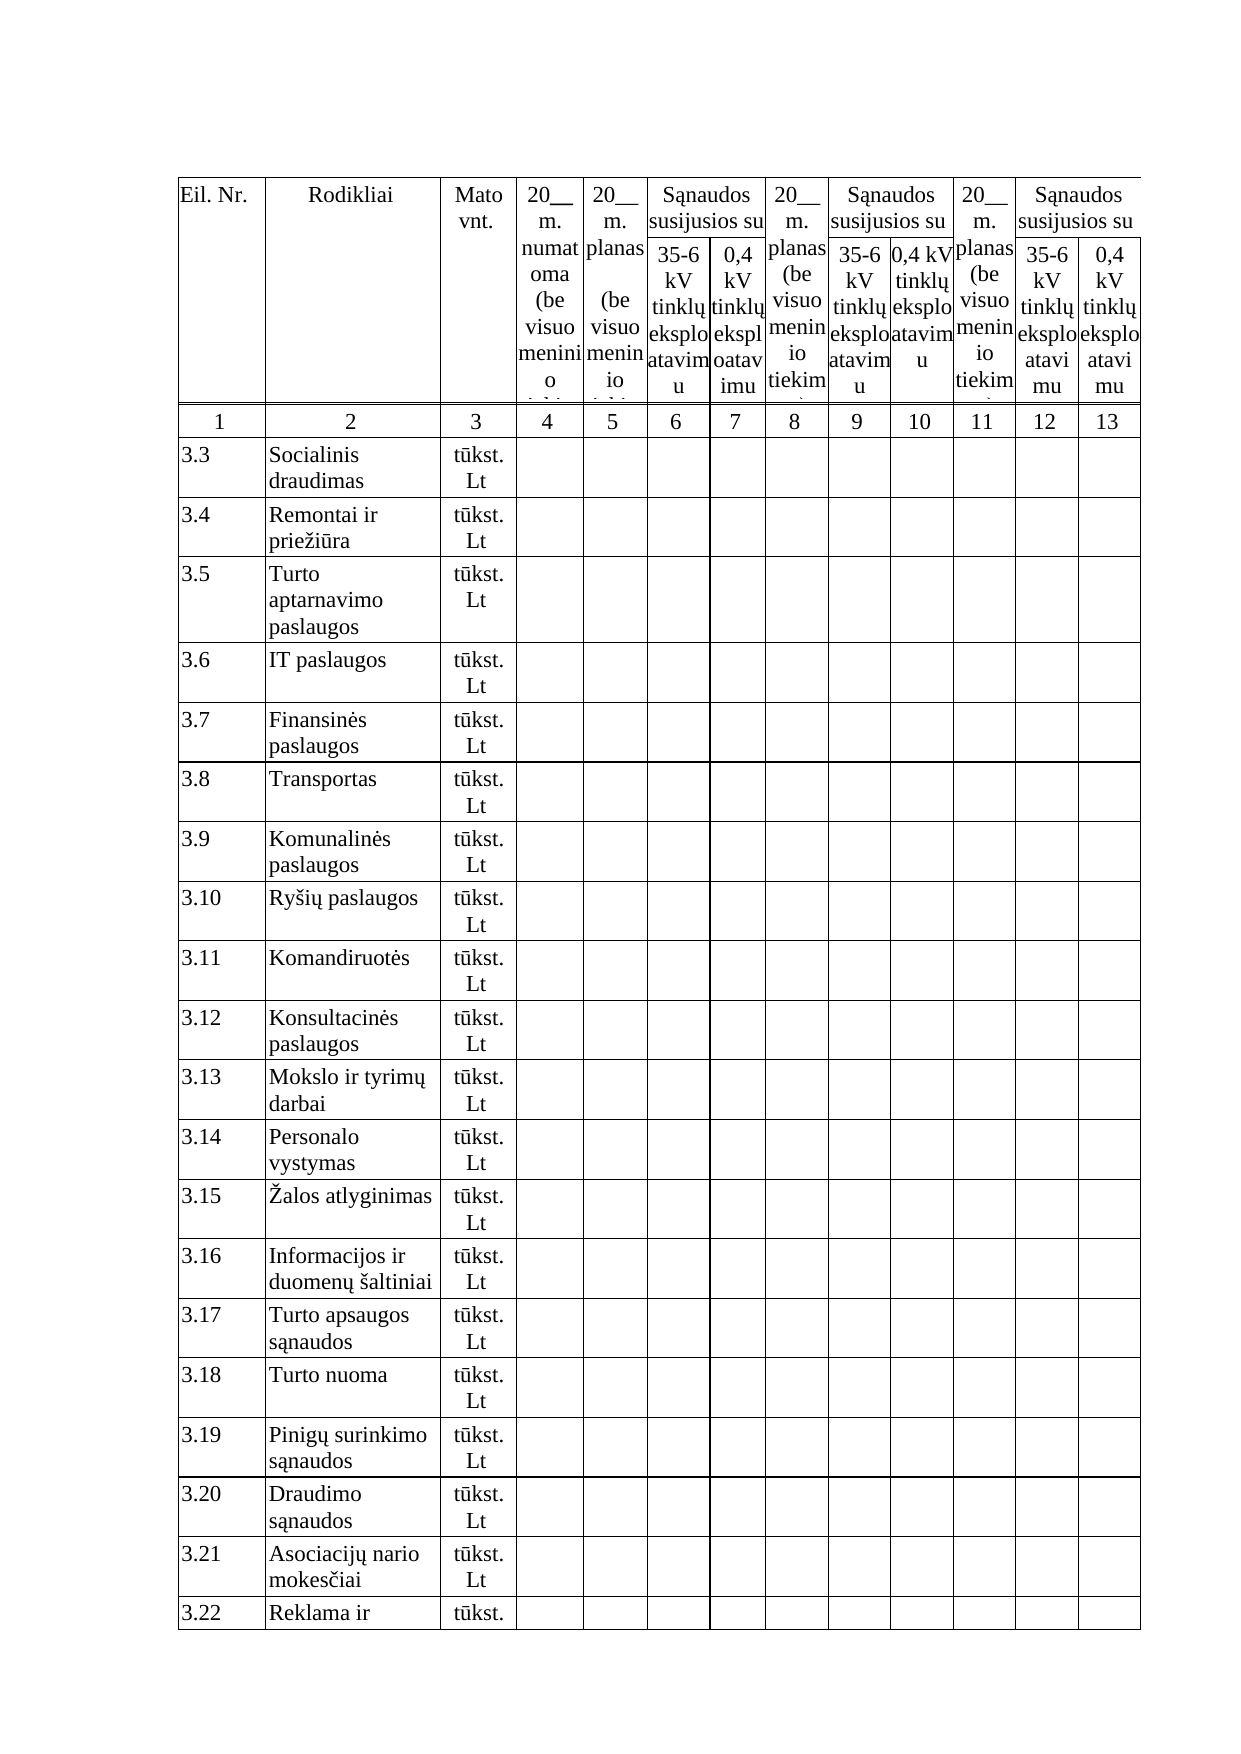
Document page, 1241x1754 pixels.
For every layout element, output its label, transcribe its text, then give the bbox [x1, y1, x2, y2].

table_cell [584, 1120, 647, 1178]
table_cell [711, 1001, 765, 1059]
table_cell [766, 1478, 828, 1536]
table_cell Ryšių paslaugos [266, 882, 440, 940]
table_cell tūkst. Lt [441, 643, 516, 702]
table_cell Transportas [266, 763, 440, 821]
table_cell [766, 763, 828, 821]
table_cell [517, 1478, 583, 1536]
table_cell [711, 1478, 765, 1536]
table_cell [517, 1537, 583, 1596]
table_cell [1079, 1478, 1140, 1536]
table_cell 35-6 kV tinklų eksploatavimu [829, 238, 890, 402]
table_cell [1079, 822, 1140, 881]
table_cell [829, 763, 890, 821]
table_cell [648, 1239, 709, 1298]
table_cell [648, 1418, 709, 1476]
table_cell [891, 763, 953, 821]
table_cell [648, 763, 709, 821]
table_cell [648, 1060, 709, 1119]
table_cell 3.3 [179, 438, 265, 497]
table_cell Žalos atlyginimas [266, 1180, 440, 1238]
table_cell [711, 1299, 765, 1357]
table_cell [1016, 1478, 1078, 1536]
table_cell [766, 941, 828, 1000]
table_cell [766, 498, 828, 556]
table_cell [648, 1180, 709, 1238]
table_cell 3.10 [179, 882, 265, 940]
table_cell [517, 557, 583, 642]
table_cell [711, 498, 765, 556]
table_cell [517, 822, 583, 881]
table_cell [766, 1180, 828, 1238]
table_cell [584, 822, 647, 881]
table_cell [584, 557, 647, 642]
table_cell [1079, 763, 1140, 821]
table_cell 8 [766, 405, 828, 437]
table_cell 3.4 [179, 498, 265, 556]
table_cell tūkst. Lt [441, 941, 516, 1000]
table_cell [711, 557, 765, 642]
table_cell tūkst. Lt [441, 1418, 516, 1476]
table_cell [648, 1358, 709, 1417]
table_cell [954, 882, 1015, 940]
table_cell [648, 498, 709, 556]
table_cell 3.6 [179, 643, 265, 702]
table_cell tūkst. Lt [441, 882, 516, 940]
table_cell [711, 1180, 765, 1238]
table_cell [1079, 941, 1140, 1000]
table_cell [1016, 1001, 1078, 1059]
table_cell 4 [517, 405, 583, 437]
table_header 20__ m. numatoma (be visuomeninio tiekimo) [517, 178, 583, 402]
table_cell [711, 882, 765, 940]
table_cell [766, 438, 828, 497]
table_cell [891, 1299, 953, 1357]
table_cell 6 [648, 405, 709, 437]
table_header Eil. Nr. [179, 178, 265, 402]
table_cell [584, 1358, 647, 1417]
table_cell tūkst. Lt [441, 1478, 516, 1536]
table_cell [766, 1120, 828, 1178]
table_cell 3.13 [179, 1060, 265, 1119]
table_cell [829, 1299, 890, 1357]
table_cell [1016, 941, 1078, 1000]
table_cell [829, 1478, 890, 1536]
table_cell [954, 1180, 1015, 1238]
table_cell 3.19 [179, 1418, 265, 1476]
table_cell [648, 1597, 709, 1629]
table_cell [766, 1060, 828, 1119]
table_cell [891, 1180, 953, 1238]
table_cell [829, 557, 890, 642]
table_cell [711, 1239, 765, 1298]
table_cell [648, 703, 709, 761]
table_cell [766, 1537, 828, 1596]
table_header 20__ m. planas (be visuomeninio tiekimo) [766, 178, 828, 402]
table_cell [829, 1120, 890, 1178]
table_cell Asociacijų nario mokesčiai [266, 1537, 440, 1596]
table_cell 35-6 kV tinklų eksploatavimu [1016, 238, 1078, 402]
table_cell [829, 1239, 890, 1298]
table_cell [1079, 1299, 1140, 1357]
table_cell [711, 643, 765, 702]
table_cell Turto aptarnavimo paslaugos [266, 557, 440, 642]
table_cell 12 [1016, 405, 1078, 437]
table_cell [584, 1418, 647, 1476]
table_cell [766, 1418, 828, 1476]
table_cell 3.11 [179, 941, 265, 1000]
table_cell [648, 1120, 709, 1178]
table_cell [584, 1239, 647, 1298]
table_cell [711, 1358, 765, 1417]
table_cell [584, 703, 647, 761]
table_cell tūkst. Lt [441, 1239, 516, 1298]
table_cell [648, 438, 709, 497]
table_cell [954, 822, 1015, 881]
table_cell [766, 822, 828, 881]
table_cell tūkst. Lt [441, 498, 516, 556]
table_cell [648, 1478, 709, 1536]
table_cell [829, 438, 890, 497]
table_cell [954, 763, 1015, 821]
table_cell [517, 1001, 583, 1059]
table_cell [517, 1120, 583, 1178]
table_cell [648, 1299, 709, 1357]
table_cell [1016, 643, 1078, 702]
table_cell Mokslo ir tyrimų darbai [266, 1060, 440, 1119]
table_cell [1016, 1299, 1078, 1357]
table_cell [584, 1537, 647, 1596]
table_cell [1079, 1239, 1140, 1298]
table_cell 3.9 [179, 822, 265, 881]
table_cell [517, 763, 583, 821]
table_cell [954, 1418, 1015, 1476]
table_cell [1016, 1597, 1078, 1629]
table_cell [891, 1358, 953, 1417]
table_cell [1016, 822, 1078, 881]
table_cell 2 [266, 405, 440, 437]
table_cell Turto apsaugos sąnaudos [266, 1299, 440, 1357]
table_cell [954, 1060, 1015, 1119]
table_cell [766, 1239, 828, 1298]
table_cell [711, 1120, 765, 1178]
table_cell 3.12 [179, 1001, 265, 1059]
table_cell [517, 438, 583, 497]
table_cell Informacijos ir duomenų šaltiniai [266, 1239, 440, 1298]
table_cell [1079, 1358, 1140, 1417]
table_cell [954, 1299, 1015, 1357]
table_cell tūkst. Lt [441, 1358, 516, 1417]
table_cell [584, 1478, 647, 1536]
table_cell Komandiruotės [266, 941, 440, 1000]
table_cell [584, 1060, 647, 1119]
table_cell [648, 1001, 709, 1059]
table_cell [584, 1001, 647, 1059]
table_cell [1079, 1120, 1140, 1178]
table_cell Draudimo sąnaudos [266, 1478, 440, 1536]
table_cell [648, 882, 709, 940]
table_cell [1016, 1418, 1078, 1476]
table_cell tūkst. Lt [441, 763, 516, 821]
table_header 20__ m. planas (be visuomeninio tiekimo) [584, 178, 647, 402]
table_cell tūkst. Lt [441, 1180, 516, 1238]
table_cell [766, 1597, 828, 1629]
table_cell IT paslaugos [266, 643, 440, 702]
table_header Rodikliai [266, 178, 440, 402]
table_cell [829, 1418, 890, 1476]
table_cell [1016, 557, 1078, 642]
table_cell [766, 703, 828, 761]
table_cell [766, 1299, 828, 1357]
table_cell [517, 703, 583, 761]
table_cell Turto nuoma [266, 1358, 440, 1417]
table_cell [1016, 1120, 1078, 1178]
table_cell [1079, 1418, 1140, 1476]
table_cell [891, 1597, 953, 1629]
table_cell tūkst. Lt [441, 703, 516, 761]
table_cell [1079, 498, 1140, 556]
table_cell tūkst. Lt [441, 1537, 516, 1596]
table_cell tūkst. Lt [441, 1299, 516, 1357]
table_header Sąnaudos susijusios su [829, 178, 953, 237]
table_cell [954, 1478, 1015, 1536]
table_cell [711, 1597, 765, 1629]
table_cell [829, 643, 890, 702]
table_cell [517, 1180, 583, 1238]
table_cell [891, 1418, 953, 1476]
table_cell 3.18 [179, 1358, 265, 1417]
table_cell Reklama ir [266, 1597, 440, 1629]
table_cell [954, 1358, 1015, 1417]
table_cell [584, 1597, 647, 1629]
table_cell [766, 643, 828, 702]
table_cell [891, 498, 953, 556]
table_cell 3.20 [179, 1478, 265, 1536]
table_cell 3.22 [179, 1597, 265, 1629]
table_cell [1016, 438, 1078, 497]
table_cell [517, 1358, 583, 1417]
table_cell [584, 438, 647, 497]
table_cell [517, 941, 583, 1000]
table_cell [711, 1537, 765, 1596]
table_cell [584, 1180, 647, 1238]
table_cell 3.15 [179, 1180, 265, 1238]
table_cell [648, 822, 709, 881]
table_cell [766, 1358, 828, 1417]
table_cell [1016, 498, 1078, 556]
table_cell [1016, 1239, 1078, 1298]
table_cell tūkst. Lt [441, 1060, 516, 1119]
table_cell 0,4 kV tinklų eksploatavimu [711, 238, 765, 402]
table_cell 35-6 kV tinklų eksploatavimu [648, 238, 709, 402]
table_cell 5 [584, 405, 647, 437]
table_cell [1016, 1358, 1078, 1417]
table_cell 10 [891, 405, 953, 437]
table_cell [954, 1001, 1015, 1059]
table_cell 3.14 [179, 1120, 265, 1178]
table_cell [1016, 1060, 1078, 1119]
table_cell [648, 941, 709, 1000]
table_cell Pinigų surinkimo sąnaudos [266, 1418, 440, 1476]
table_cell [517, 1299, 583, 1357]
table_cell 11 [954, 405, 1015, 437]
table_cell [711, 941, 765, 1000]
table_cell [584, 1299, 647, 1357]
table_cell tūkst. Lt [441, 557, 516, 642]
table_cell [891, 557, 953, 642]
table_cell 13 [1079, 405, 1140, 437]
table_cell [584, 941, 647, 1000]
table_cell 3.7 [179, 703, 265, 761]
table_cell [891, 703, 953, 761]
table_cell [1016, 1537, 1078, 1596]
table_cell Konsultacinės paslaugos [266, 1001, 440, 1059]
table_cell Personalo vystymas [266, 1120, 440, 1178]
table_cell 3.17 [179, 1299, 265, 1357]
table_cell [891, 643, 953, 702]
table_cell 3 [441, 405, 516, 437]
table_cell [1016, 882, 1078, 940]
table_cell 3.21 [179, 1537, 265, 1596]
table_cell [711, 1060, 765, 1119]
table_cell [829, 1597, 890, 1629]
table_cell [891, 1239, 953, 1298]
table_cell [829, 882, 890, 940]
table_cell [584, 763, 647, 821]
table_cell [1079, 1060, 1140, 1119]
table_cell [1079, 1537, 1140, 1596]
table_cell [954, 703, 1015, 761]
table_cell [711, 703, 765, 761]
table_cell [954, 1537, 1015, 1596]
table_cell [891, 1120, 953, 1178]
table_cell [954, 557, 1015, 642]
table_cell Socialinis draudimas [266, 438, 440, 497]
table_cell [891, 1060, 953, 1119]
table_header 20__ m. planas (be visuomeninio tiekimo) [954, 178, 1015, 402]
table_cell [1079, 1001, 1140, 1059]
table_cell tūkst. [441, 1597, 516, 1629]
table_header Sąnaudos susijusios su [648, 178, 765, 237]
table_cell [766, 557, 828, 642]
table_cell [891, 822, 953, 881]
table_cell [954, 498, 1015, 556]
table_header Mato vnt. [441, 178, 516, 402]
table_cell [829, 1537, 890, 1596]
table_cell [829, 498, 890, 556]
table_cell [891, 941, 953, 1000]
table_cell [648, 1537, 709, 1596]
table_cell 0,4 kV tinklų eksploatavimu [891, 238, 953, 402]
table_cell [829, 1358, 890, 1417]
table_cell [711, 822, 765, 881]
table_cell [766, 882, 828, 940]
table_cell [891, 1478, 953, 1536]
table_cell [1079, 1180, 1140, 1238]
table_cell [517, 882, 583, 940]
table_cell [711, 763, 765, 821]
table_cell [1079, 1597, 1140, 1629]
table_cell [517, 1239, 583, 1298]
table_cell [954, 1597, 1015, 1629]
table_cell [1079, 643, 1140, 702]
table_cell [954, 1239, 1015, 1298]
table_cell [829, 703, 890, 761]
table_cell [517, 498, 583, 556]
table_cell 3.5 [179, 557, 265, 642]
table_cell [891, 1001, 953, 1059]
table_cell [648, 557, 709, 642]
table_cell [1016, 1180, 1078, 1238]
table_cell Finansinės paslaugos [266, 703, 440, 761]
table_cell [829, 1060, 890, 1119]
table_cell [517, 1418, 583, 1476]
table_cell [648, 643, 709, 702]
table_cell [891, 882, 953, 940]
table_cell tūkst. Lt [441, 1120, 516, 1178]
table_cell [517, 643, 583, 702]
table_cell Remontai ir priežiūra [266, 498, 440, 556]
table_cell 9 [829, 405, 890, 437]
table_cell tūkst. Lt [441, 1001, 516, 1059]
table_cell [711, 1418, 765, 1476]
table_cell [891, 1537, 953, 1596]
table_cell tūkst. Lt [441, 822, 516, 881]
table_cell [954, 1120, 1015, 1178]
table_cell [1079, 703, 1140, 761]
table_cell 3.16 [179, 1239, 265, 1298]
table_cell [584, 498, 647, 556]
table_cell 0,4 kV tinklų eksploatavimu [1079, 238, 1140, 402]
table_cell [517, 1060, 583, 1119]
table_cell [711, 438, 765, 497]
table_cell [954, 438, 1015, 497]
table_cell [766, 1001, 828, 1059]
table_cell [829, 941, 890, 1000]
table_cell tūkst. Lt [441, 438, 516, 497]
table_cell [954, 941, 1015, 1000]
table_cell 7 [711, 405, 765, 437]
table_cell [1016, 703, 1078, 761]
table_cell [1079, 882, 1140, 940]
table_cell [1079, 438, 1140, 497]
table_cell 1 [179, 405, 265, 437]
table_cell [584, 882, 647, 940]
table_cell [891, 438, 953, 497]
table_cell [1079, 557, 1140, 642]
table_cell Komunalinės paslaugos [266, 822, 440, 881]
table_cell [829, 1180, 890, 1238]
table_cell [1016, 763, 1078, 821]
table_cell 3.8 [179, 763, 265, 821]
table_cell [954, 643, 1015, 702]
table_cell [517, 1597, 583, 1629]
table_cell [829, 822, 890, 881]
table_header Sąnaudos susijusios su [1016, 178, 1141, 237]
table_cell [829, 1001, 890, 1059]
table_cell [584, 643, 647, 702]
